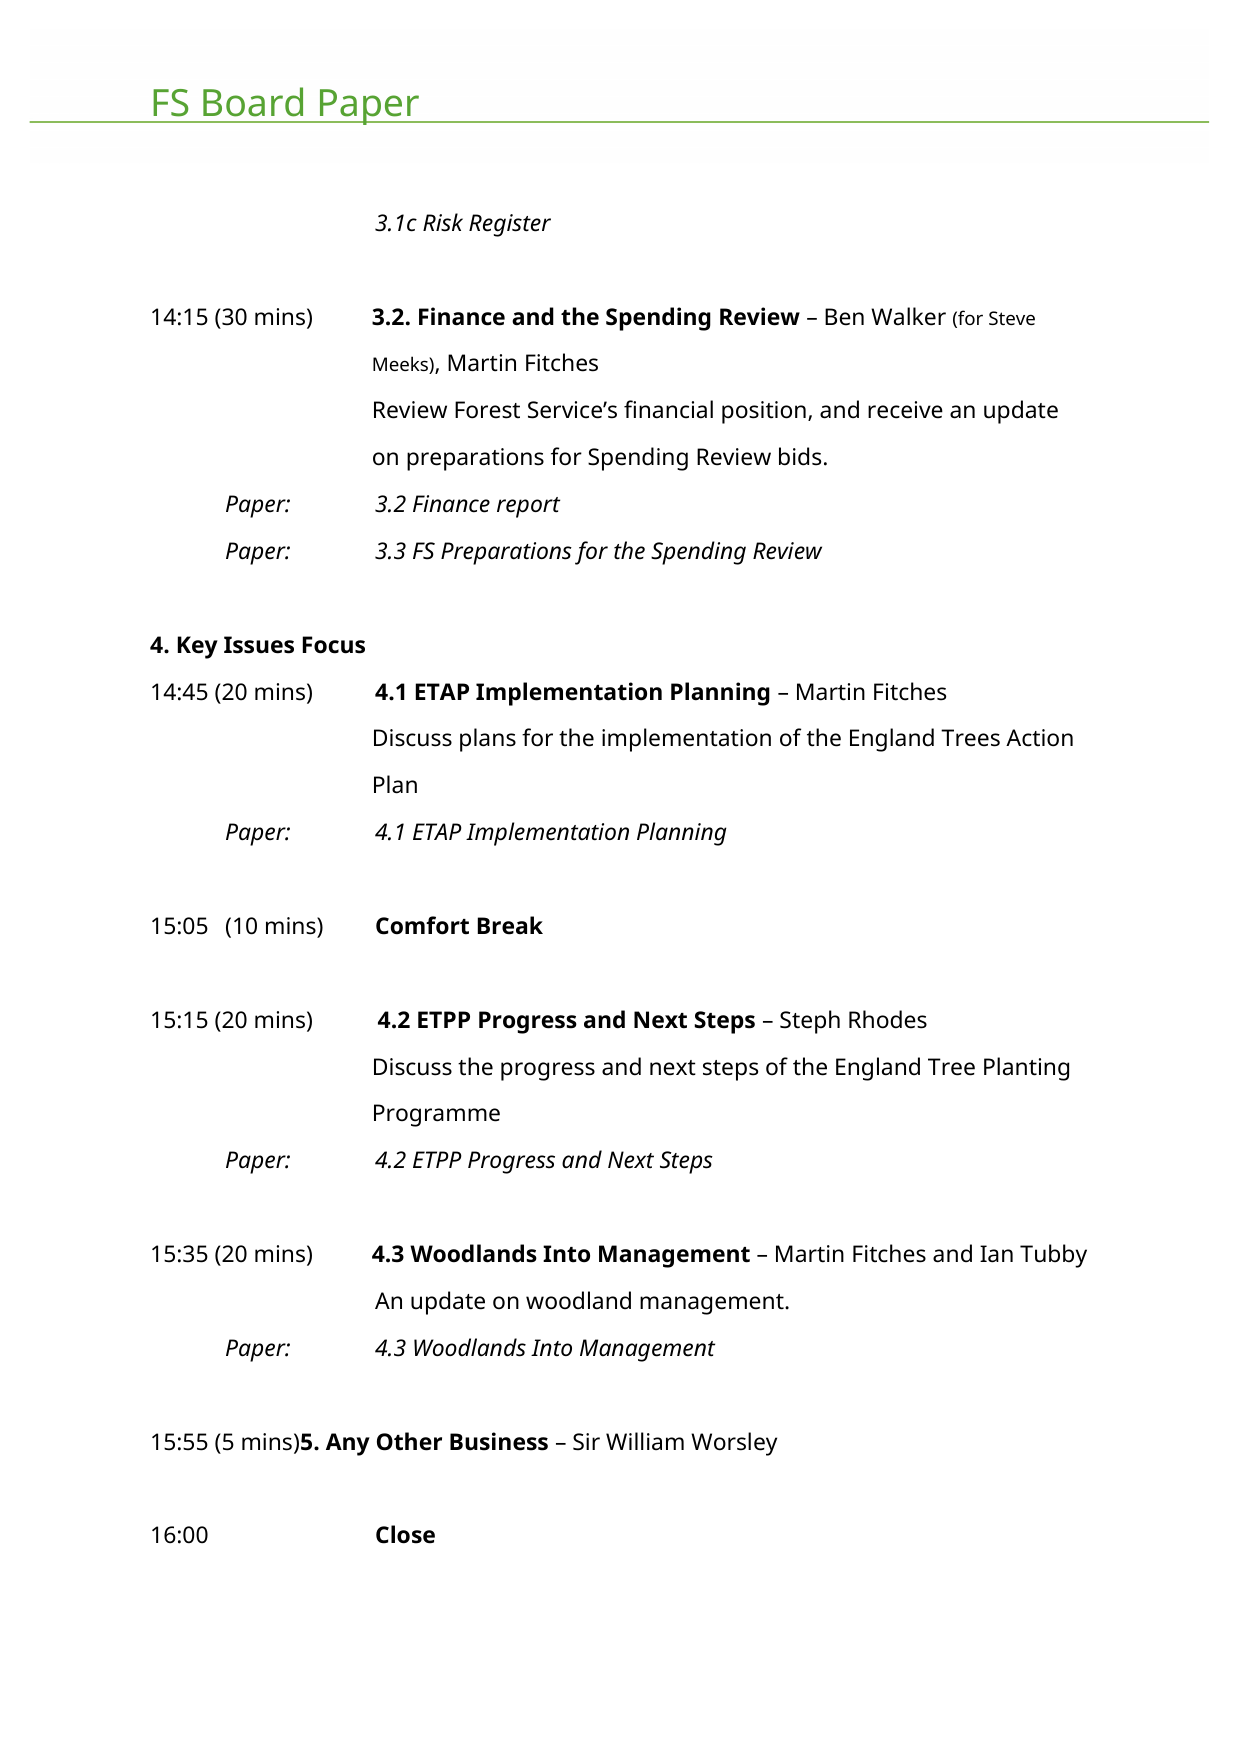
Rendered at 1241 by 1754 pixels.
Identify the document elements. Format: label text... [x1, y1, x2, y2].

text 15:15 (20 mins) 4.2 ETPP Progress and Next Steps – Steph Rhodes [150, 1004, 1090, 1035]
text Paper: 4.3 Woodlands Into Management [225, 1332, 1090, 1363]
text Paper: 4.1 ETAP Implementation Planning [225, 816, 1090, 847]
text Paper: 3.2 Finance report [225, 488, 1090, 519]
text An update on woodland management. [150, 1285, 1090, 1316]
text 16:00 Close [150, 1519, 1090, 1551]
text 15:05 (10 mins) Comfort Break [150, 910, 1090, 941]
text 14:45 (20 mins) 4.1 ETAP Implementation Planning – Martin Fitches [150, 676, 1090, 707]
text 14:15 (30 mins) 3.2. Finance and the Spending Review – Ben Walker (for Steve Meeks), Martin Fitches [150, 301, 1090, 379]
text Discuss the progress and next steps of the England Tree Planting Programme [150, 1051, 1090, 1129]
text 4. Key Issues Focus [150, 629, 1090, 660]
text Paper: 4.2 ETPP Progress and Next Steps [225, 1144, 1090, 1176]
text 15:55 (5 mins) 5. Any Other Business – Sir William Worsley [150, 1426, 1090, 1457]
text Review Forest Service’s financial position, and receive an update on preparations for Spending Review bids. [150, 394, 1090, 472]
text 3.1c Risk Register [375, 207, 1090, 238]
text Paper: 3.3 FS Preparations for the Spending Review [225, 535, 1090, 566]
text Discuss plans for the implementation of the England Trees Action Plan [372, 722, 1090, 801]
text 15:35 (20 mins) 4.3 Woodlands Into Management – Martin Fitches and Ian Tubby [150, 1238, 1090, 1269]
